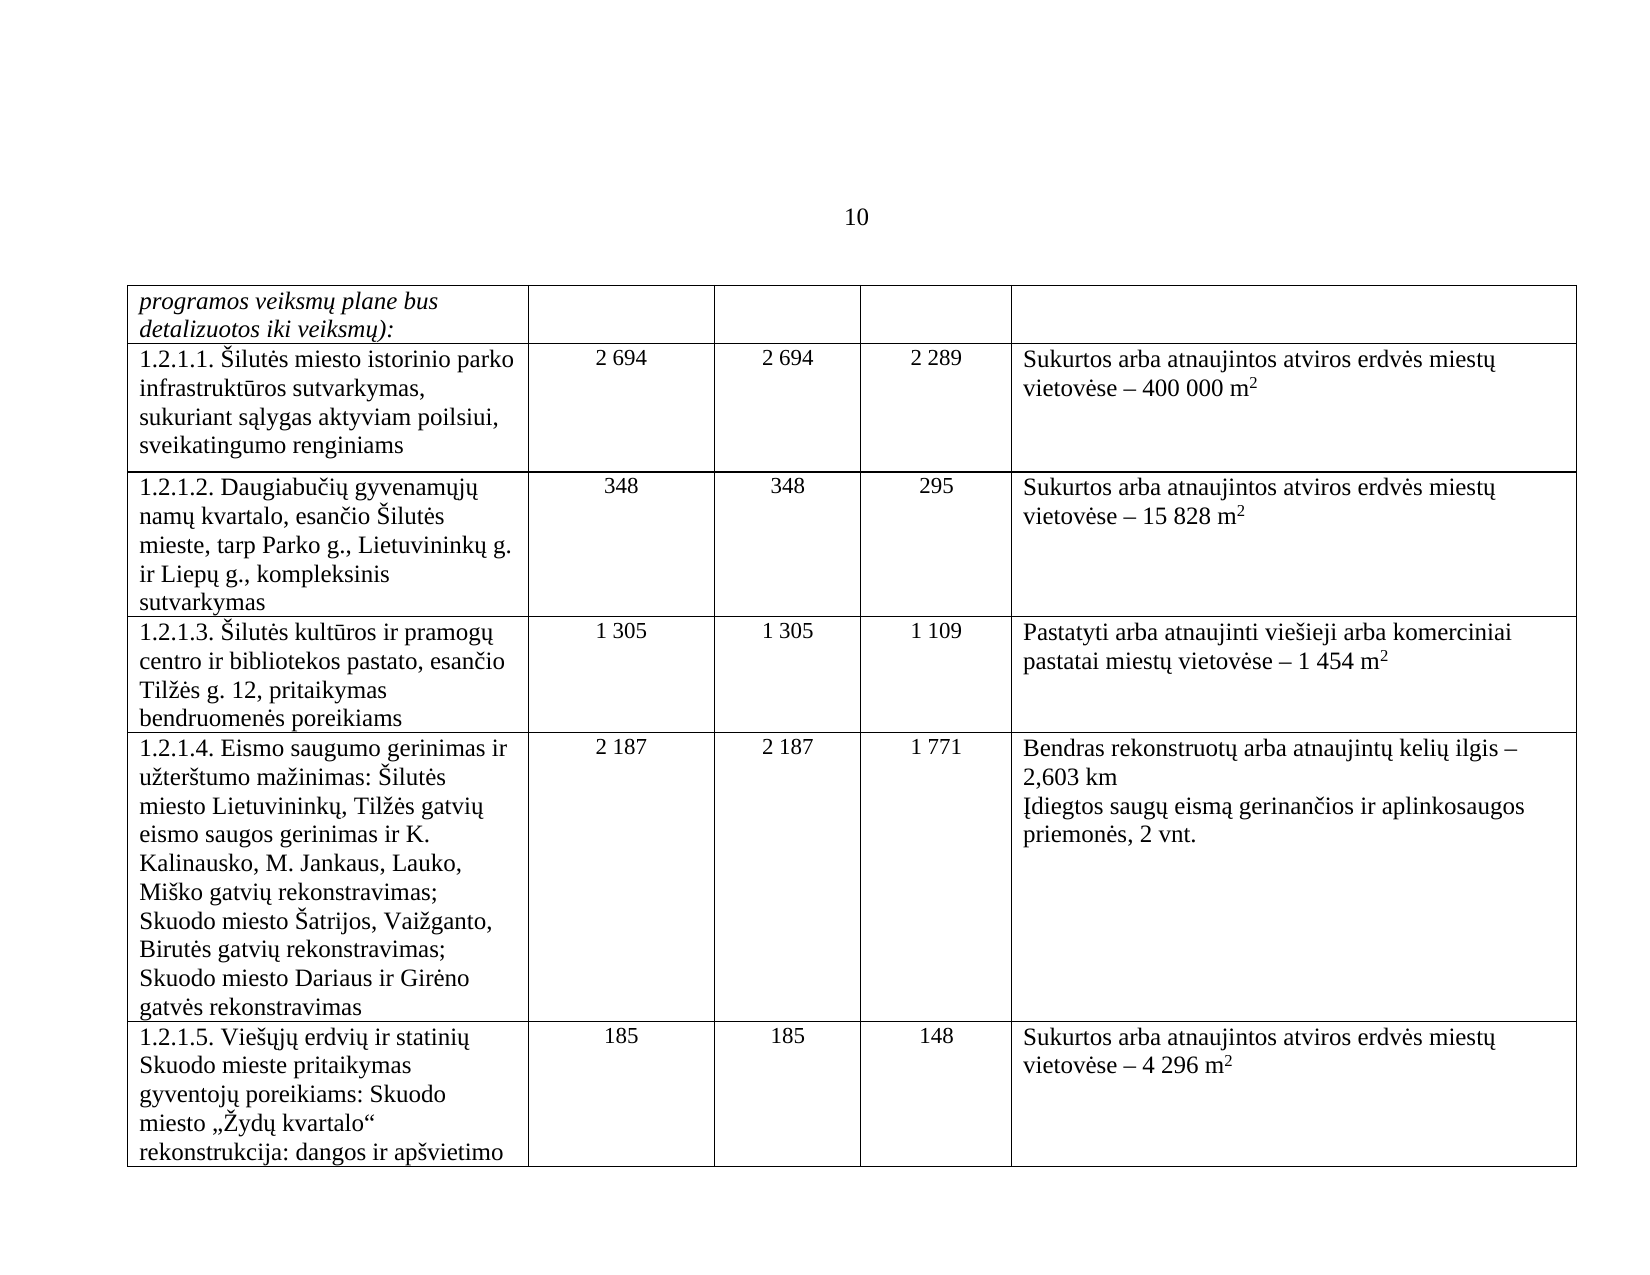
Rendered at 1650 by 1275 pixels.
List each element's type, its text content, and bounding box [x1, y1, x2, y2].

table_cell 1.2.1.4. Eismo saugumo gerinimas ir užterštumo mažinimas: Šilutės miesto Lietuvininkų, Tilžės gatvių eismo saugos gerinimas ir K. Kalinausko, M. Jankaus, Lauko, Miško gatvių rekonstravimas; Skuodo miesto Šatrijos, Vaižganto, Birutės gatvių rekonstravimas; Skuodo miesto Dariaus ir Girėno gatvės rekonstravimas [128, 733, 528, 1021]
table_cell 185 [715, 1022, 860, 1166]
table_cell 2 694 [529, 344, 714, 471]
table_cell programos veiksmų plane bus detalizuotos iki veiksmų): [128, 286, 528, 343]
table_cell 1 109 [861, 617, 1011, 732]
table_cell 1 305 [529, 617, 714, 732]
table_cell Sukurtos arba atnaujintos atviros erdvės miestų vietovėse – 400 000 m2 [1012, 344, 1576, 471]
table_cell 348 [529, 473, 714, 616]
table_cell Pastatyti arba atnaujinti viešieji arba komerciniai pastatai miestų vietovėse – 1 454 m2 [1012, 617, 1576, 732]
table_cell 1.2.1.2. Daugiabučių gyvenamųjų namų kvartalo, esančio Šilutės mieste, tarp Parko g., Lietuvininkų g. ir Liepų g., kompleksinis sutvarkymas [128, 473, 528, 616]
table_cell Sukurtos arba atnaujintos atviros erdvės miestų vietovėse – 15 828 m2 [1012, 473, 1576, 616]
table_cell 148 [861, 1022, 1011, 1166]
table_cell 2 289 [861, 344, 1011, 471]
table_cell Bendras rekonstruotų arba atnaujintų kelių ilgis – 2,603 km Įdiegtos saugų eismą gerinančios ir aplinkosaugos priemonės, 2 vnt. [1012, 733, 1576, 1021]
table_cell 1.2.1.1. Šilutės miesto istorinio parko infrastruktūros sutvarkymas, sukuriant sąlygas aktyviam poilsiui, sveikatingumo renginiams [128, 344, 528, 471]
table_cell Sukurtos arba atnaujintos atviros erdvės miestų vietovėse – 4 296 m2 [1012, 1022, 1576, 1166]
table_cell [861, 286, 1011, 343]
table_cell 1.2.1.3. Šilutės kultūros ir pramogų centro ir bibliotekos pastato, esančio Tilžės g. 12, pritaikymas bendruomenės poreikiams [128, 617, 528, 732]
table_cell [715, 286, 860, 343]
table_cell 2 694 [715, 344, 860, 471]
table_cell 348 [715, 473, 860, 616]
table_cell [1012, 286, 1576, 343]
table_cell 185 [529, 1022, 714, 1166]
table_cell 2 187 [529, 733, 714, 1021]
table_cell 2 187 [715, 733, 860, 1021]
table_cell 1 305 [715, 617, 860, 732]
table_cell 295 [861, 473, 1011, 616]
table_cell 1.2.1.5. Viešųjų erdvių ir statinių Skuodo mieste pritaikymas gyventojų poreikiams: Skuodo miesto „Žydų kvartalo“ rekonstrukcija: dangos ir apšvietimo [128, 1022, 528, 1166]
table_cell 1 771 [861, 733, 1011, 1021]
table_cell [529, 286, 714, 343]
